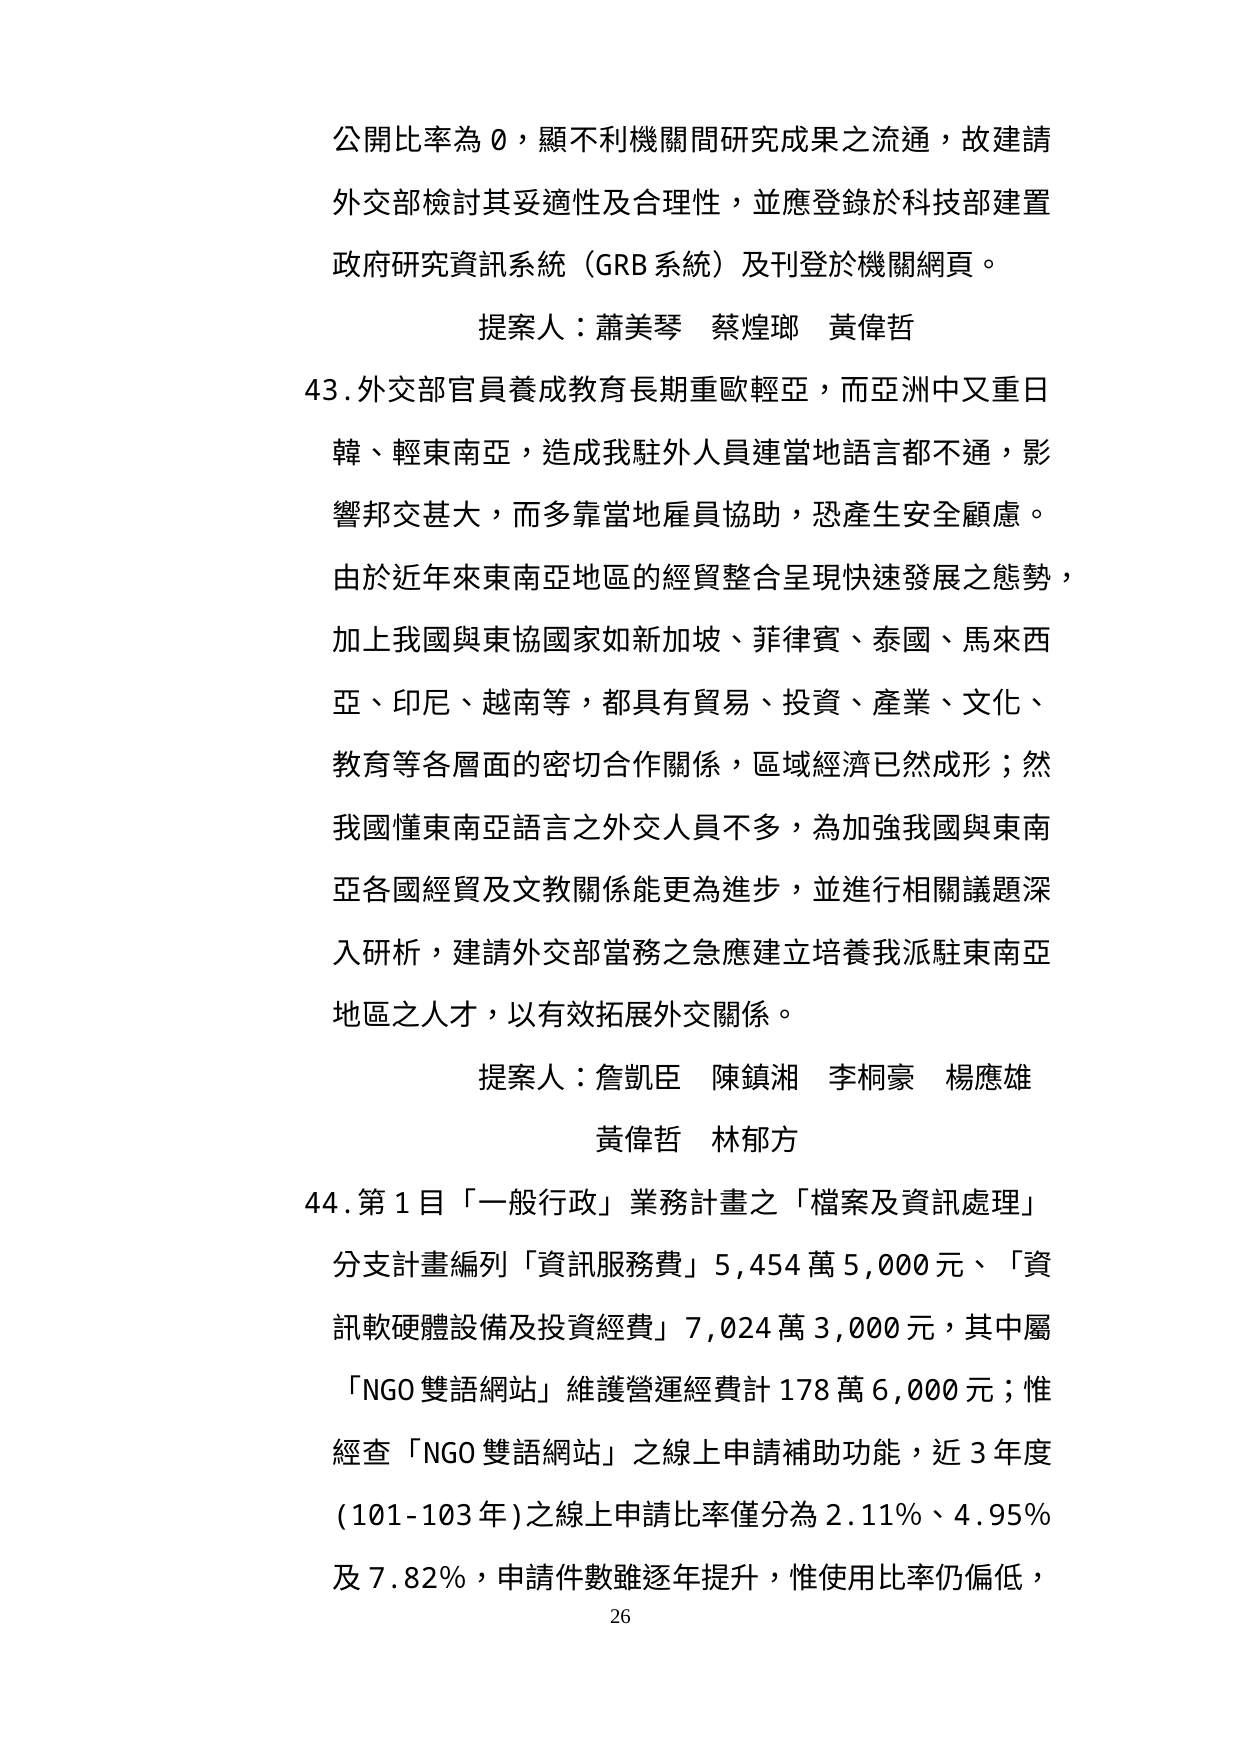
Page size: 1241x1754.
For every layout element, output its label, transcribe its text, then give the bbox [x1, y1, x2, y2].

text 44.第1目「一般行政」業務計畫之「檔案及資訊處理」分支計畫編列「資訊服務費」5,454萬5,000元、「資訊軟硬體設備及投資經費」7,024萬3,000元，其中屬「NGO雙語網站」維護營運經費計178萬6,000元；惟經查「NGO雙語網站」之線上申請補助功能，近3年度(101-103年)之線上申請比率僅分為2.11％、4.95％及7.82％，申請件數雖逐年提升，惟使用比率仍偏低， [303, 1159, 1053, 1596]
text 提案人：蕭美琴 蔡煌瑯 黃偉哲 [332, 284, 1053, 346]
text 黃偉哲 林郁方 [332, 1096, 1053, 1159]
text 提案人：詹凱臣 陳鎮湘 李桐豪 楊應雄 [332, 1034, 1053, 1096]
text 43.外交部官員養成教育長期重歐輕亞，而亞洲中又重日韓、輕東南亞，造成我駐外人員連當地語言都不通，影響邦交甚大，而多靠當地雇員協助，恐產生安全顧慮。由於近年來東南亞地區的經貿整合呈現快速發展之態勢，加上我國與東協國家如新加坡、菲律賓、泰國、馬來西亞、印尼、越南等，都具有貿易、投資、產業、文化、教育等各層面的密切合作關係，區域經濟已然成形；然我國懂東南亞語言之外交人員不多，為加強我國與東南亞各國經貿及文教關係能更為進步，並進行相關議題深入研析，建請外交部當務之急應建立培養我派駐東南亞地區之人才，以有效拓展外交關係。 [303, 346, 1053, 1034]
text 公開比率為0，顯不利機關間研究成果之流通，故建請外交部檢討其妥適性及合理性，並應登錄於科技部建置政府研究資訊系統（GRB系統）及刊登於機關網頁。 [303, 96, 1053, 284]
